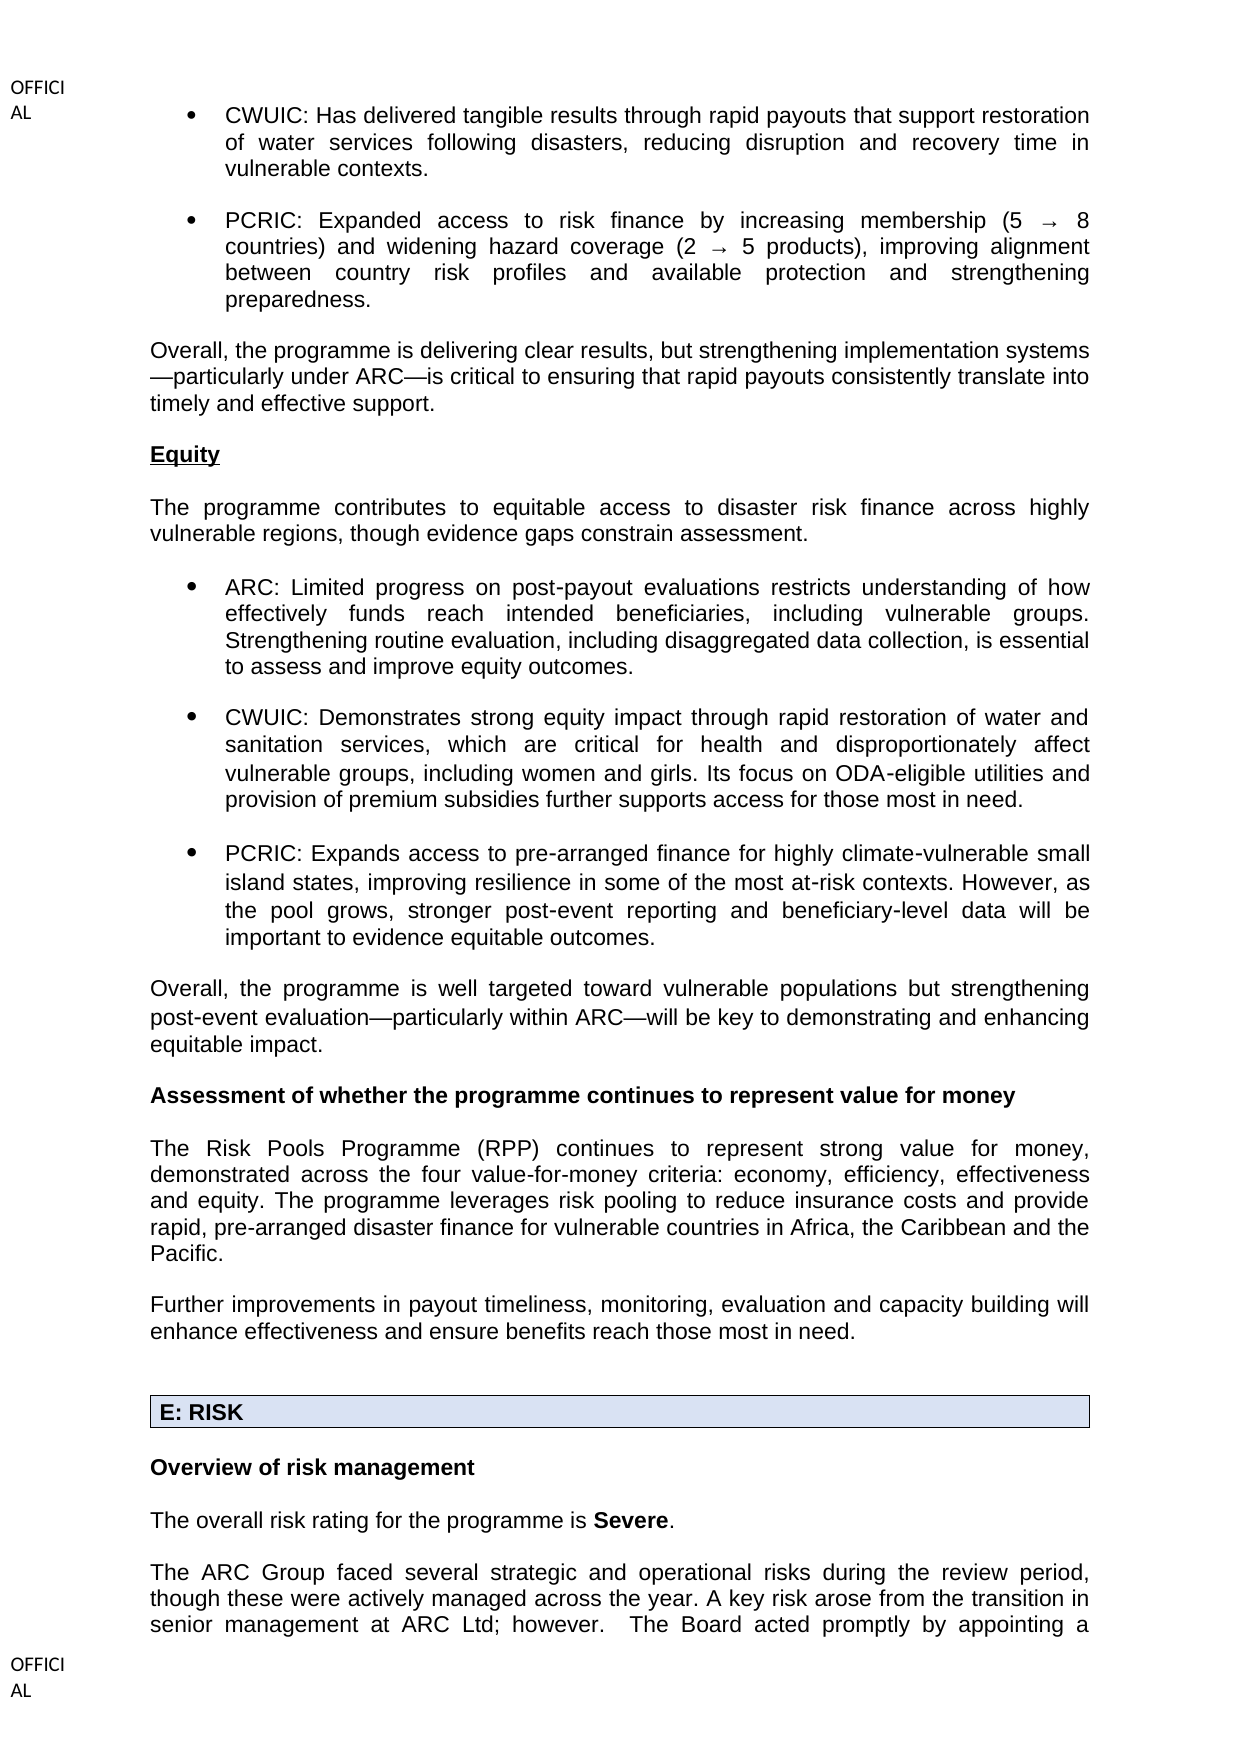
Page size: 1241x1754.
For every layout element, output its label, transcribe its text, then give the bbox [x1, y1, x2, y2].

text Overall, the programme is well targeted toward vulnerable populations but strengthening post‑event evaluation—particularly within ARC—will be key to demonstrating and enhancing equitable impact. [150, 975, 1090, 1057]
text E: RISK [151, 1396, 1089, 1427]
text Assessment of whether the programme continues to represent value for money [150, 1082, 1090, 1108]
text Overview of risk management [150, 1454, 1090, 1481]
list PCRIC: Expands access to pre‑arranged finance for highly climate‑vulnerable small island states, improving resilience in some of the most at‑risk contexts. However, as the pool grows, stronger post‑event reporting and beneficiary‑level data will be important to evidence equitable outcomes. [187, 838, 1090, 950]
text The ARC Group faced several strategic and operational risks during the review period, though these were actively managed across the year. A key risk arose from the transition in senior management at ARC Ltd; however. The Board acted promptly by appointing a [150, 1558, 1090, 1637]
list CWUIC: Has delivered tangible results through rapid payouts that support restoration of water services following disasters, reducing disruption and recovery time in vulnerable contexts. [187, 102, 1090, 182]
text The programme contributes to equitable access to disaster risk finance across highly vulnerable regions, though evidence gaps constrain assessment. [150, 494, 1090, 546]
text The overall risk rating for the programme is Severe. [150, 1507, 1090, 1533]
text Further improvements in payout timeliness, monitoring, evaluation and capacity building will enhance effectiveness and ensure benefits reach those most in need. [150, 1291, 1090, 1344]
text Overall, the programme is delivering clear results, but strengthening implementation systems—particularly under ARC—is critical to ensuring that rapid payouts consistently translate into timely and effective support. [150, 337, 1090, 416]
list ARC: Limited progress on post‑payout evaluations restricts understanding of how effectively funds reach intended beneficiaries, including vulnerable groups. Strengthening routine evaluation, including disaggregated data collection, is essential to assess and improve equity outcomes. [187, 571, 1090, 679]
text Equity [150, 441, 1090, 467]
list CWUIC: Demonstrates strong equity impact through rapid restoration of water and sanitation services, which are critical for health and disproportionately affect vulnerable groups, including women and girls. Its focus on ODA‑eligible utilities and provision of premium subsidies further supports access for those most in need. [187, 704, 1090, 813]
list PCRIC: Expanded access to risk finance by increasing membership (5 → 8 countries) and widening hazard coverage (2 → 5 products), improving alignment between country risk profiles and available protection and strengthening preparedness. [187, 207, 1090, 312]
text The Risk Pools Programme (RPP) continues to represent strong value for money, demonstrated across the four value‑for‑money criteria: economy, efficiency, effectiveness and equity. The programme leverages risk pooling to reduce insurance costs and provide rapid, pre‑arranged disaster finance for vulnerable countries in Africa, the Caribbean and the Pacific. [150, 1134, 1090, 1266]
